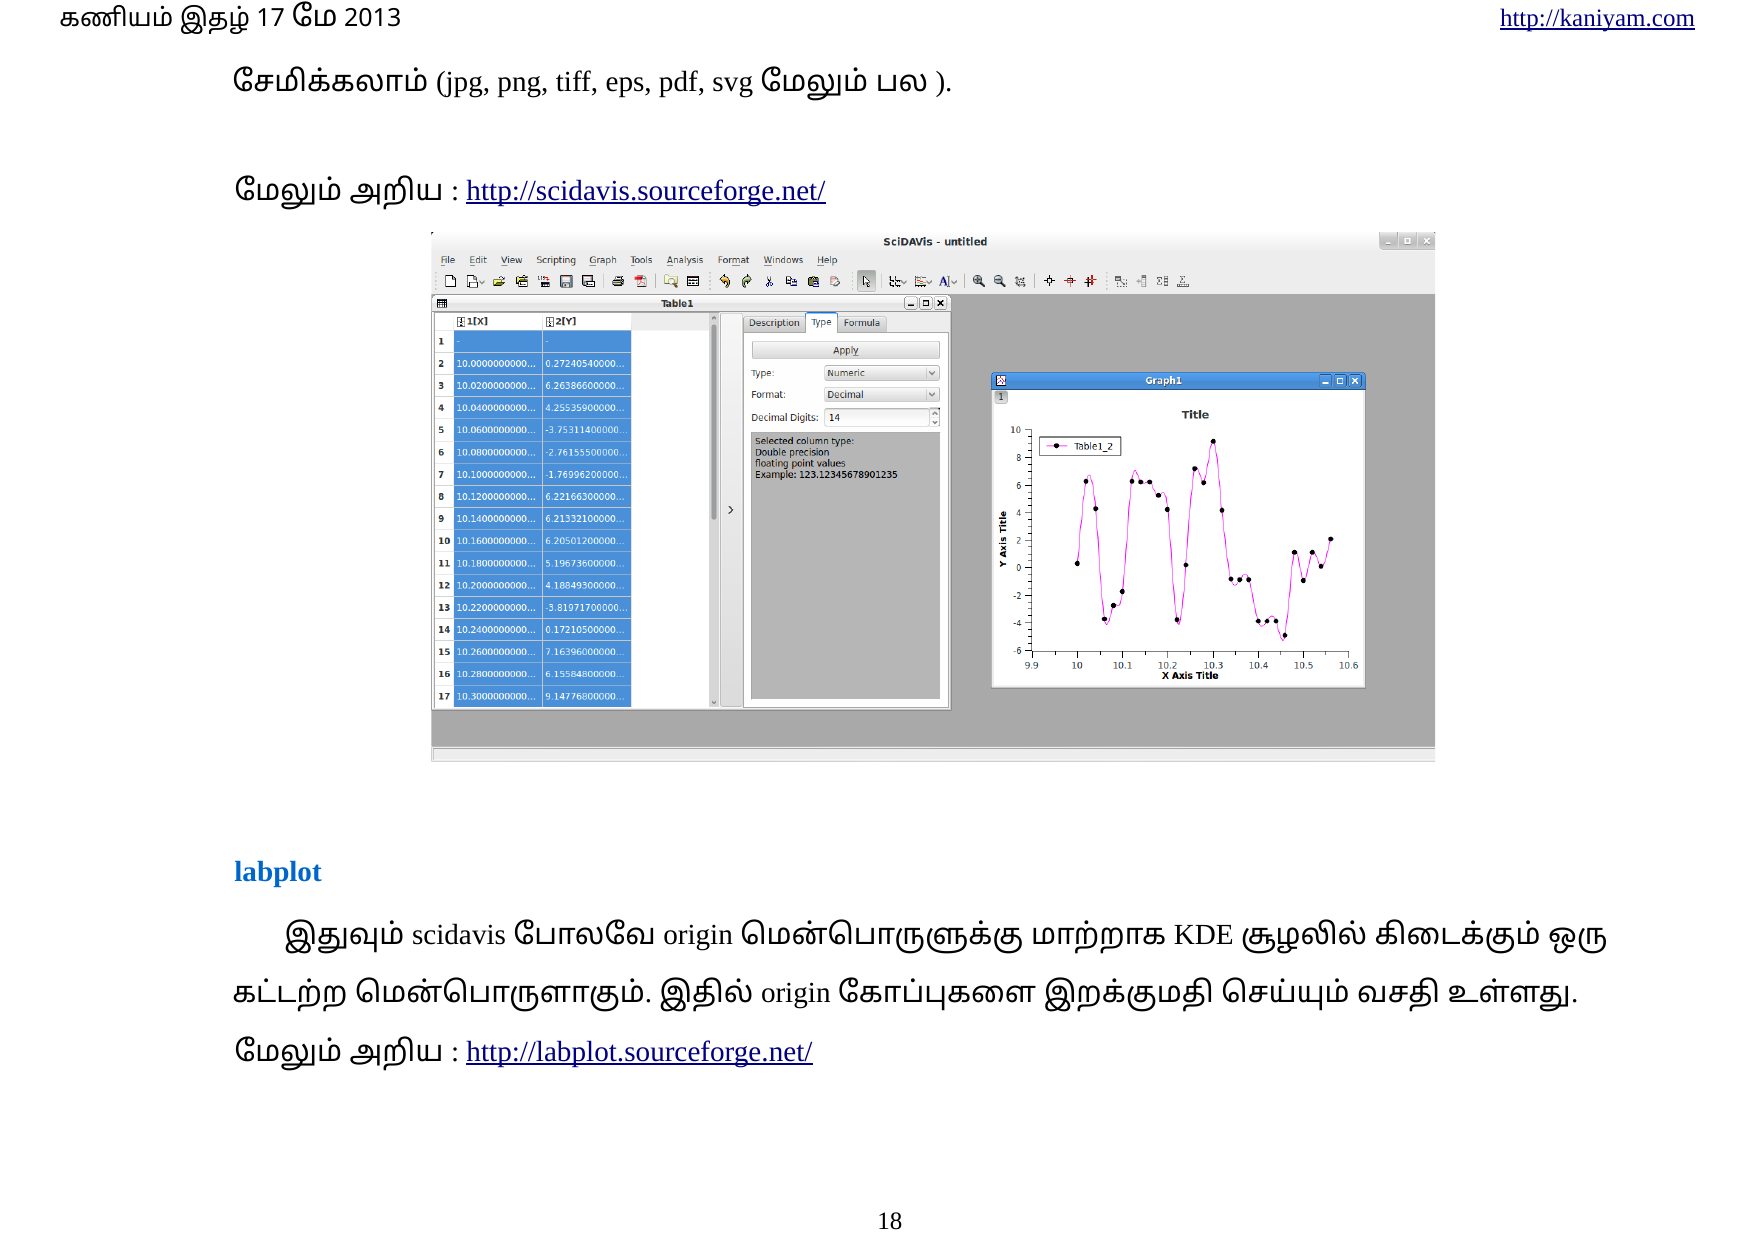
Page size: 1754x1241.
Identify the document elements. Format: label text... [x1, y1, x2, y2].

text சேமிக்கலாம் (jpg, png, tiff, eps, pdf, svg மேலும் பல ). [232, 64, 1695, 103]
text மேலும் அறிய : http://scidavis.sourceforge.net/ [232, 173, 1695, 212]
text இதுவும் scidavis போலவே origin மென்பொருளுக்கு மாற்றாக KDE சூழலில் கிடைக்கும் ஒரு கட்டற்ற மென்பொருளாகும். இதில் origin கோப்புகளை இறக்குமதி செய்யும் வசதி உள்ளது. [232, 917, 1695, 1014]
subtitle labplot [232, 854, 1695, 888]
text மேலும் அறிய : http://labplot.sourceforge.net/ [232, 1034, 1695, 1073]
picture [431, 232, 1436, 762]
